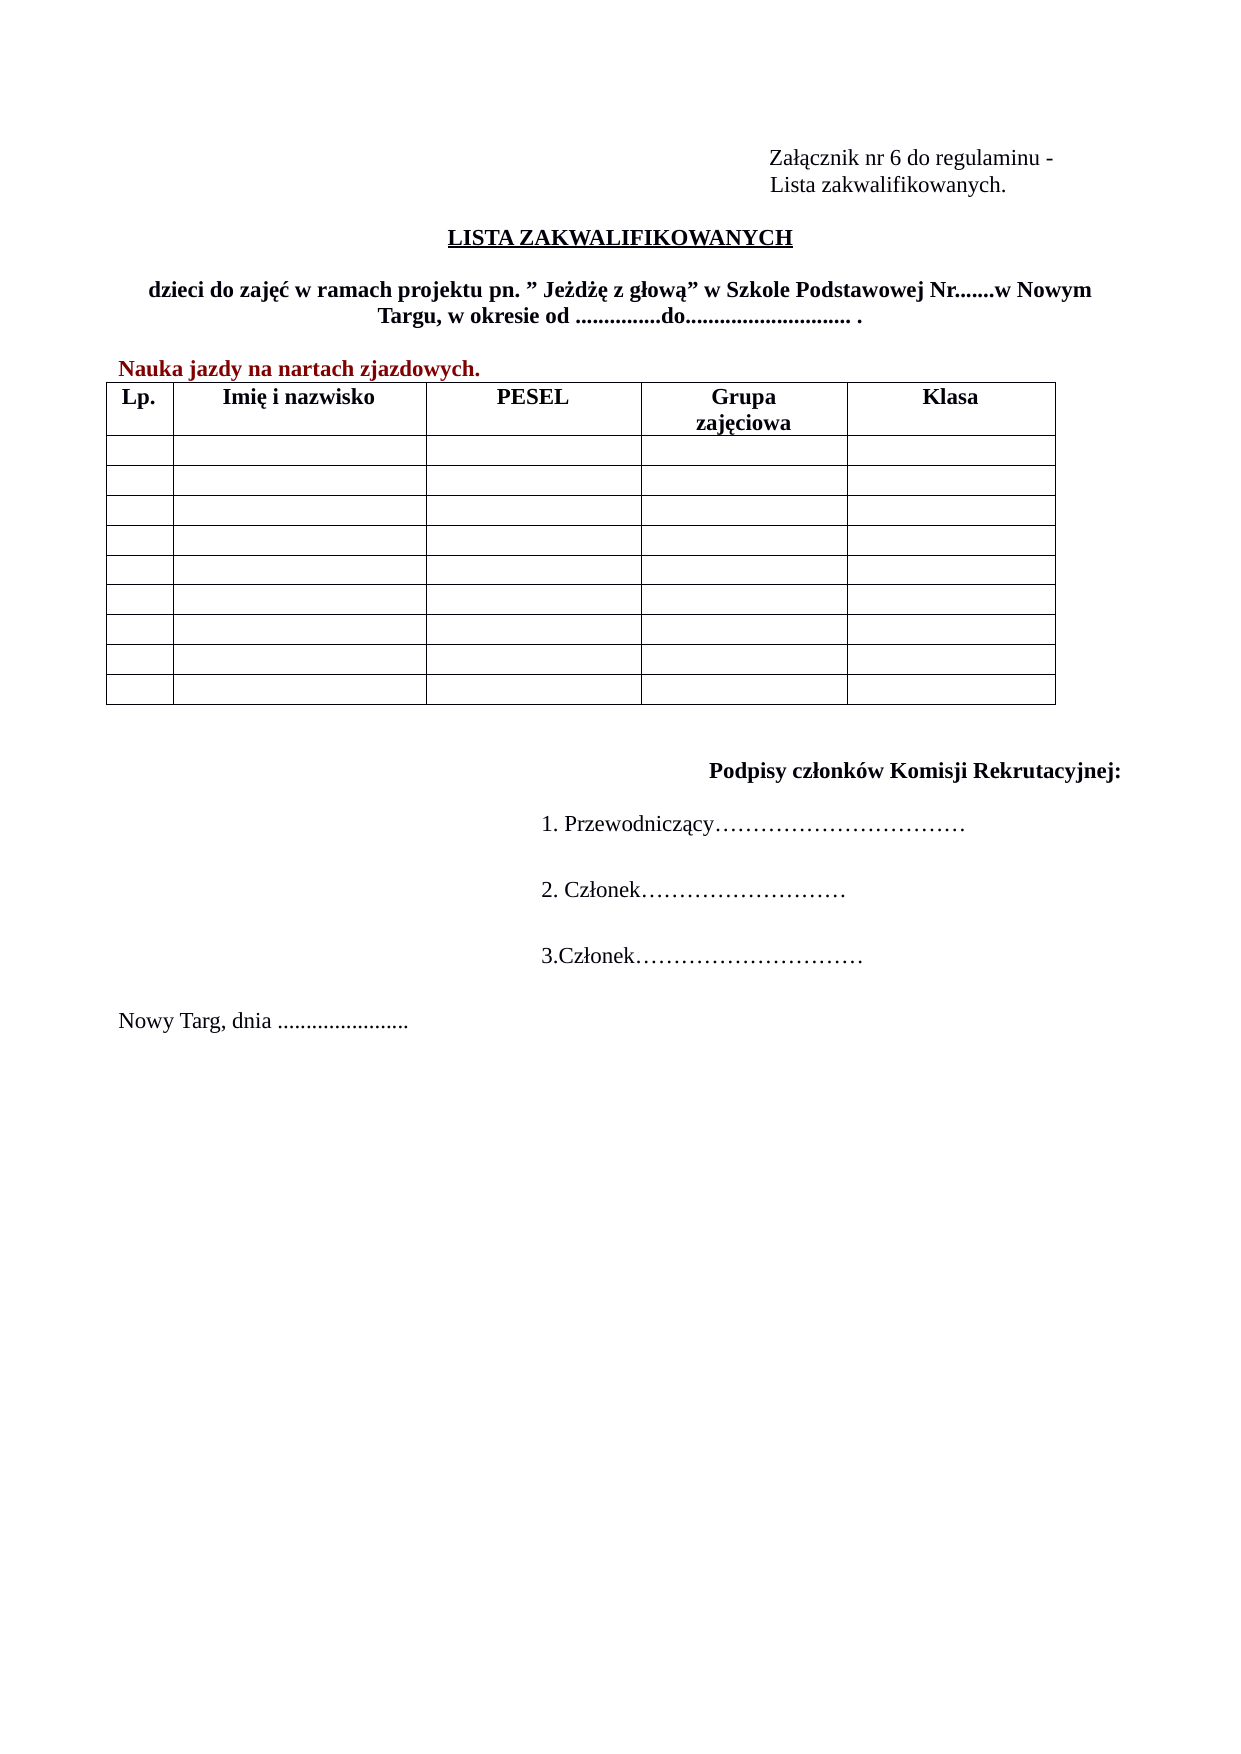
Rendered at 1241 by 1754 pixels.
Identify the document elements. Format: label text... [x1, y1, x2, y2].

table_cell [427, 466, 641, 495]
table_cell [107, 466, 173, 495]
table_cell [642, 526, 847, 554]
table_cell [642, 675, 847, 703]
text Podpisy członków Komisji Rekrutacyjnej: [118, 757, 1122, 784]
table_cell [427, 675, 641, 703]
table_cell [427, 436, 641, 465]
table_cell [107, 526, 173, 554]
table_cell [642, 466, 847, 495]
text 2. Członek……………………… [118, 876, 1122, 902]
table_header PESEL [427, 383, 641, 435]
table_cell [107, 556, 173, 584]
table_cell [107, 585, 173, 614]
table_cell [107, 615, 173, 644]
table_cell [848, 526, 1055, 554]
table_cell [174, 675, 426, 703]
table_cell [427, 615, 641, 644]
table_cell [642, 615, 847, 644]
table_cell [848, 496, 1055, 525]
text Nauka jazdy na nartach zjazdowych. [118, 355, 1122, 382]
table_cell [174, 585, 426, 614]
table_cell [107, 436, 173, 465]
text Nowy Targ, dnia ....................... [118, 1007, 1122, 1034]
table_cell [848, 645, 1055, 674]
table_header Lp. [107, 383, 173, 435]
table_cell [848, 585, 1055, 614]
table_header Klasa [848, 383, 1055, 435]
table_cell [107, 675, 173, 703]
table_cell [174, 645, 426, 674]
text Załącznik nr 6 do regulaminu - [118, 144, 1122, 171]
table_cell [427, 556, 641, 584]
table_cell [427, 645, 641, 674]
table_cell [174, 466, 426, 495]
table_cell [848, 466, 1055, 495]
table_cell [848, 675, 1055, 703]
text 1. Przewodniczący…………………………… [118, 810, 1122, 836]
table_cell [174, 615, 426, 644]
table_cell [642, 645, 847, 674]
table_cell [848, 556, 1055, 584]
table_cell [642, 556, 847, 584]
table_header Imię i nazwisko [174, 383, 426, 435]
text dzieci do zajęć w ramach projektu pn. ” Jeżdżę z głową” w Szkole Podstawowej Nr.......w Nowym Targu, w okresie od ...............do............................. . [118, 276, 1122, 329]
text Lista zakwalifikowanych. [118, 171, 1122, 197]
table_cell [427, 496, 641, 525]
table_cell [848, 436, 1055, 465]
table_cell [427, 585, 641, 614]
table_cell [427, 526, 641, 554]
table_cell [642, 436, 847, 465]
table_cell [107, 496, 173, 525]
table_cell [174, 526, 426, 554]
table_cell [848, 615, 1055, 644]
table_cell [174, 496, 426, 525]
table_header Grupa zajęciowa [642, 383, 847, 435]
table_cell [107, 645, 173, 674]
table_cell [174, 556, 426, 584]
table_cell [174, 436, 426, 465]
text LISTA ZAKWALIFIKOWANYCH [118, 223, 1122, 250]
table_cell [642, 496, 847, 525]
table_cell [642, 585, 847, 614]
text 3.Członek………………………… [118, 942, 1122, 968]
